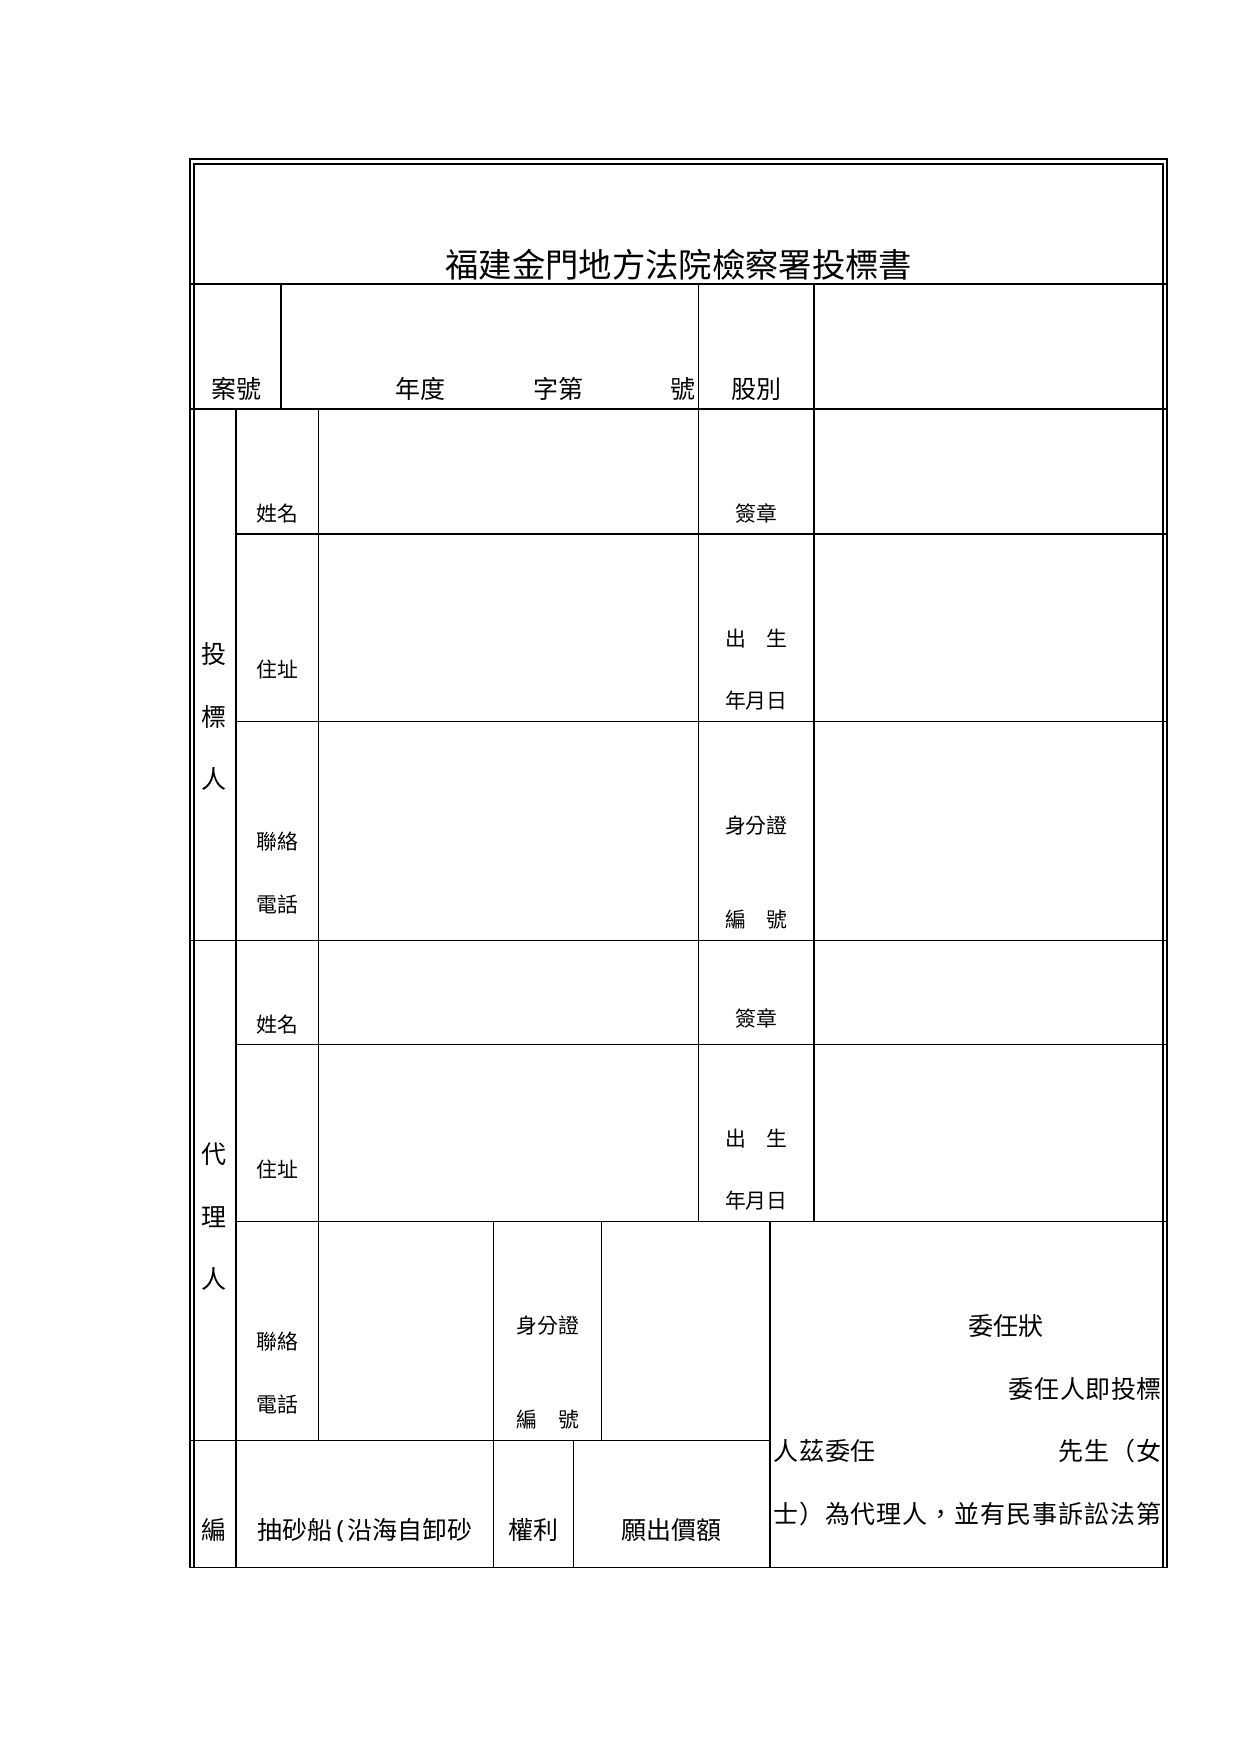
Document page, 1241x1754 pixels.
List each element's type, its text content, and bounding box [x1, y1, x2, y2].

table_cell [319, 1222, 493, 1439]
table_cell 股別 [699, 285, 813, 408]
table_cell 身分證 編 號 [494, 1222, 601, 1439]
table_cell 簽章 [699, 410, 813, 533]
table_cell 姓名 [237, 941, 318, 1044]
table_cell [319, 941, 698, 1044]
table_cell 姓名 [237, 410, 318, 533]
table_cell [815, 285, 1162, 408]
table_cell 代理人 [195, 941, 235, 1439]
table_cell [319, 535, 698, 721]
table_cell 身分證 編 號 [699, 722, 813, 939]
table_cell 出 生 年月日 [699, 1045, 813, 1221]
table_cell 編 [195, 1441, 235, 1566]
table_cell 案號 [195, 285, 280, 408]
table_cell [319, 410, 698, 533]
table_cell [319, 1045, 698, 1221]
table_cell 委任狀 委任人即投標人茲委任 先生（女士）為代理人，並有民事訴訟法第 [771, 1222, 1162, 1566]
table_cell [815, 941, 1162, 1044]
table_cell 投標人 [195, 410, 235, 939]
table_cell 聯絡 電話 [237, 1222, 318, 1439]
table_cell [815, 535, 1162, 721]
table_cell [815, 722, 1162, 939]
table_cell 權利 [494, 1441, 573, 1566]
table_cell 願出價額 [574, 1441, 769, 1566]
table_cell [815, 410, 1162, 533]
table_cell [319, 722, 698, 939]
table_cell [602, 1222, 769, 1439]
table_header 福建金門地方法院檢察署投標書 [192, 160, 1165, 283]
table_cell [815, 1045, 1162, 1221]
table_cell 年度 字第 號 [282, 285, 698, 408]
table_cell 抽砂船(沿海自卸砂 [237, 1441, 493, 1566]
table_cell 住址 [237, 535, 318, 721]
table_cell 住址 [237, 1045, 318, 1221]
table_cell 出 生 年月日 [699, 535, 813, 721]
table_cell 聯絡 電話 [237, 722, 318, 939]
table_cell 簽章 [699, 941, 813, 1044]
